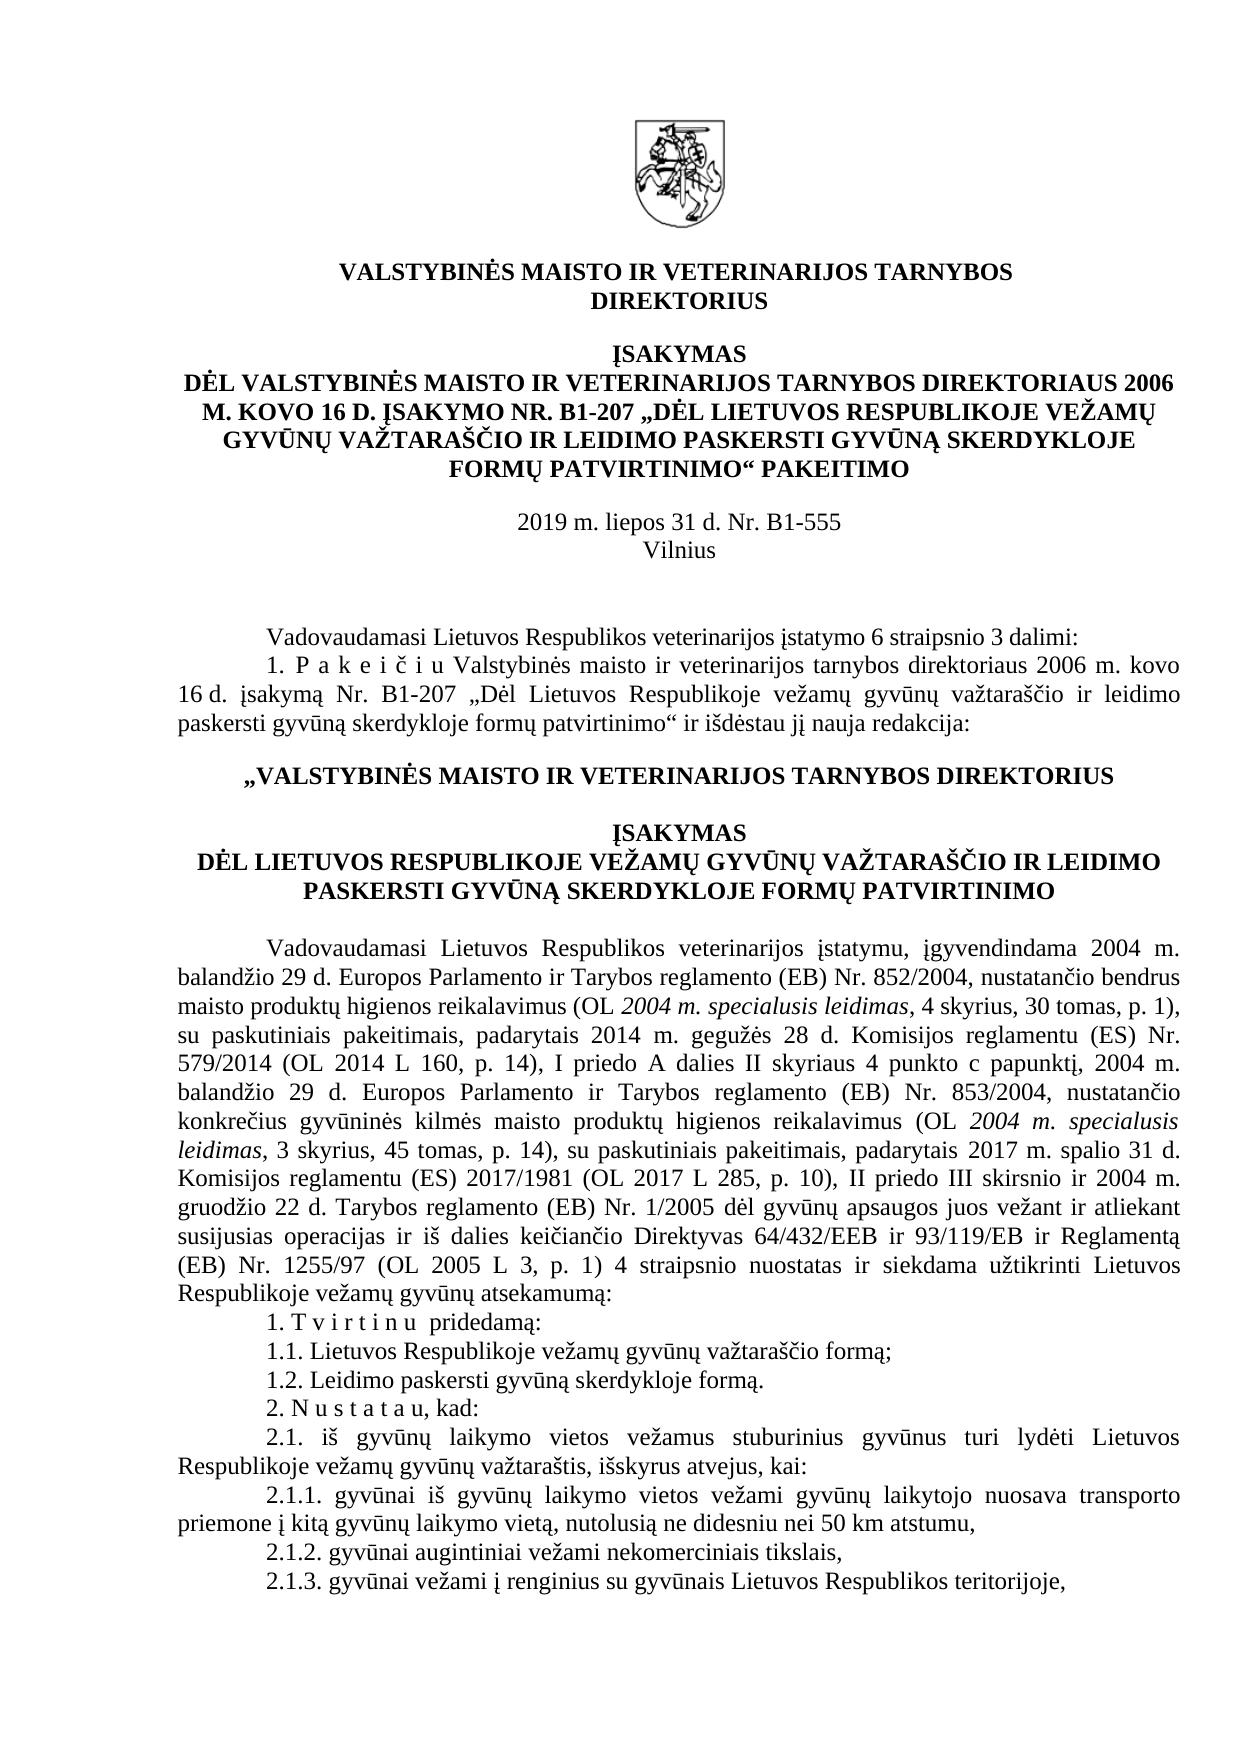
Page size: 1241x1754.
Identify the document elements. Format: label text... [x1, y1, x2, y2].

text 2.1.1. gyvūnai iš gyvūnų laikymo vietos vežami gyvūnų laikytojo nuosava transporto priemone į kitą gyvūnų laikymo vietą, nutolusią ne didesniu nei 50 km atstumu, [177, 1480, 1181, 1537]
text 2.1.3. gyvūnai vežami į renginius su gyvūnais Lietuvos Respublikos teritorijoje, [177, 1566, 1181, 1595]
text Vadovaudamasi Lietuvos Respublikos veterinarijos įstatymo 6 straipsnio 3 dalimi: [177, 622, 1181, 651]
text 2.1.2. gyvūnai augintiniai vežami nekomerciniais tikslais, [177, 1537, 1181, 1566]
text DĖL LIETUVOS RESPUBLIKOJE VEŽAMŲ GYVŪNŲ VAŽTARAŠČIO IR LEIDIMO PASKERSTI GYVŪNĄ SKERDYKLOJE FORMŲ PATVIRTINIMO [177, 847, 1181, 905]
text 1.2. Leidimo paskersti gyvūną skerdykloje formą. [177, 1365, 1181, 1393]
text DĖL VALSTYBINĖS MAISTO IR VETERINARIJOS TARNYBOS DIREKTORIAUS 2006 M. KOVO 16 D. ĮSAKYMO NR. B1-207 „DĖL LIETUVOS RESPUBLIKOJE VEŽAMŲ GYVŪNŲ VAŽTARAŠČIO IR LEIDIMO PASKERSTI GYVŪNĄ SKERDYKLOJE FORMŲ PATVIRTINIMO“ PAKEITIMO [177, 368, 1181, 483]
text 2. N u s t a t a u, kad: [177, 1393, 1181, 1422]
text 2019 m. liepos 31 d. Nr. B1-555 [177, 507, 1181, 536]
text DIREKTORIUS [177, 286, 1181, 315]
text VALSTYBINĖS MAISTO IR VETERINARIJOS TARNYBOS [177, 257, 1181, 286]
text ĮSAKYMAS [177, 339, 1181, 368]
text Vadovaudamasi Lietuvos Respublikos veterinarijos įstatymu, įgyvendindama 2004 m. balandžio 29 d. Europos Parlamento ir Tarybos reglamento (EB) Nr. 852/2004, nustatančio bendrus maisto produktų higienos reikalavimus (OL 2004 m. specialusis leidimas, 4 skyrius, 30 tomas, p. 1), su paskutiniais pakeitimais, padarytais 2014 m. gegužės 28 d. Komisijos reglamentu (ES) Nr. 579/2014 (OL 2014 L 160, p. 14), I priedo A dalies II skyriaus 4 punkto c papunktį, 2004 m. balandžio 29 d. Europos Parlamento ir Tarybos reglamento (EB) Nr. 853/2004, nustatančio konkrečius gyvūninės kilmės maisto produktų higienos reikalavimus (OL 2004 m. specialusis leidimas, 3 skyrius, 45 tomas, p. 14), su paskutiniais pakeitimais, padarytais 2017 m. spalio 31 d. Komisijos reglamentu (ES) 2017/1981 (OL 2017 L 285, p. 10), II priedo III skirsnio ir 2004 m. gruodžio 22 d. Tarybos reglamento (EB) Nr. 1/2005 dėl gyvūnų apsaugos juos vežant ir atliekant susijusias operacijas ir iš dalies keičiančio Direktyvas 64/432/EEB ir 93/119/EB ir Reglamentą (EB) Nr. 1255/97 (OL 2005 L 3, p. 1) 4 straipsnio nuostatas ir siekdama užtikrinti Lietuvos Respublikoje vežamų gyvūnų atsekamumą: [177, 933, 1181, 1307]
text 1.1. Lietuvos Respublikoje vežamų gyvūnų važtaraščio formą; [177, 1336, 1181, 1365]
text „VALSTYBINĖS MAISTO IR VETERINARIJOS TARNYBOS DIREKTORIUS [177, 761, 1181, 790]
text 1. P a k e i č i u Valstybinės maisto ir veterinarijos tarnybos direktoriaus 2006 m. kovo 16 d. įsakymą Nr. B1-207 „Dėl Lietuvos Respublikoje vežamų gyvūnų važtaraščio ir leidimo paskersti gyvūną skerdykloje formų patvirtinimo“ ir išdėstau jį nauja redakcija: [177, 651, 1181, 737]
text 1. Tvirtinu pridedamą: [177, 1307, 1181, 1336]
text 2.1. iš gyvūnų laikymo vietos vežamus stuburinius gyvūnus turi lydėti Lietuvos Respublikoje vežamų gyvūnų važtaraštis, išskyrus atvejus, kai: [177, 1422, 1181, 1480]
text ĮSAKYMAS [177, 818, 1181, 847]
text Vilnius [177, 536, 1181, 564]
